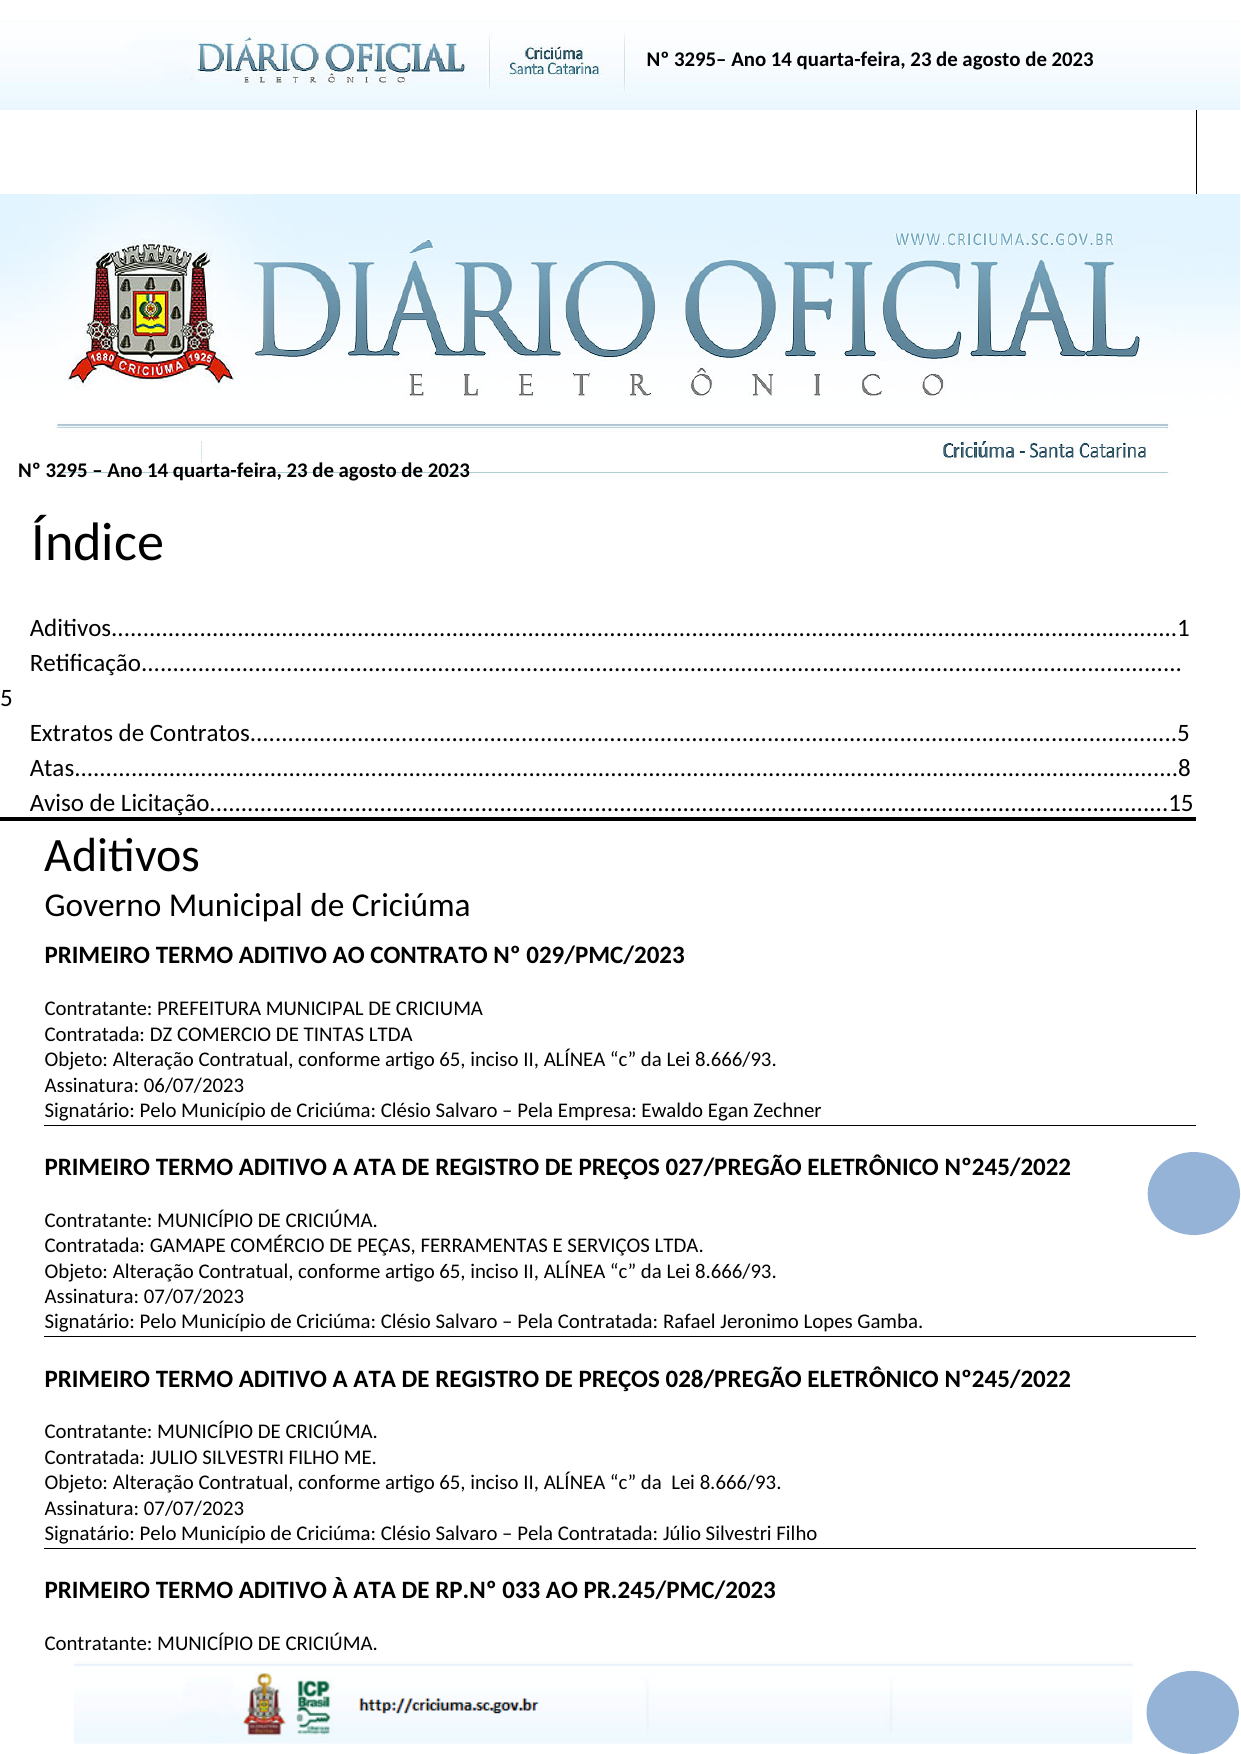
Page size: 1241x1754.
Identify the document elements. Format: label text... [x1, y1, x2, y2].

text Contratante: PREFEITURA MUNICIPAL DE CRICIUMA [44, 996, 1196, 1021]
text Aviso de Licitação........................................................................................................................................................15 [0, 787, 1196, 817]
text Contratada: JULIO SILVESTRI FILHO ME. [44, 1444, 1196, 1469]
text PRIMEIRO TERMO ADITIVO À ATA DE RP.Nº 033 AO PR.245/PMC/2023 [44, 1574, 1196, 1605]
text Contratada: DZ COMERCIO DE TINTAS LTDA [44, 1021, 1196, 1046]
text Contratante: MUNICÍPIO DE CRICIÚMA. [44, 1630, 1196, 1656]
text Contratante: MUNICÍPIO DE CRICIÚMA. [44, 1207, 1174, 1232]
text Aditivos.........................................................................................................................................................................1 [0, 612, 1196, 642]
text PRIMEIRO TERMO ADITIVO A ATA DE REGISTRO DE PREÇOS 028/PREGÃO ELETRÔNICO Nº245/2022 [44, 1363, 1196, 1393]
text Retificação.....................................................................................................................................................................5 [0, 647, 1196, 712]
text Contratada: GAMAPE COMÉRCIO DE PEÇAS, FERRAMENTAS E SERVIÇOS LTDA. [44, 1232, 1196, 1258]
text Signatário: Pelo Município de Criciúma: Clésio Salvaro – Pela Contratada: Júlio Silvestri Filho [44, 1520, 1196, 1548]
text Signatário: Pelo Município de Criciúma: Clésio Salvaro – Pela Empresa: Ewaldo Egan Zechner [44, 1097, 1196, 1125]
text Contratante: MUNICÍPIO DE CRICIÚMA. [44, 1419, 1196, 1444]
text PRIMEIRO TERMO ADITIVO A ATA DE REGISTRO DE PREÇOS 027/PREGÃO ELETRÔNICO Nº245/2022 [44, 1151, 1196, 1182]
text Aditivos [44, 825, 1196, 883]
text Extratos de Contratos...................................................................................................................................................5 [0, 717, 1196, 747]
text Objeto: Alteração Contratual, conforme artigo 65, inciso II, ALÍNEA “c” da Lei 8.666/93. [44, 1258, 1196, 1283]
text Objeto: Alteração Contratual, conforme artigo 65, inciso II, ALÍNEA “c” da Lei 8.666/93. [44, 1046, 1196, 1072]
text Objeto: Alteração Contratual, conforme artigo 65, inciso II, ALÍNEA “c” da Lei 8.666/93. [44, 1469, 1196, 1495]
text PRIMEIRO TERMO ADITIVO AO CONTRATO Nº 029/PMC/2023 [44, 939, 1196, 970]
text Atas...............................................................................................................................................................................8 [0, 752, 1196, 782]
text Assinatura: 07/07/2023 [44, 1283, 1196, 1309]
text Assinatura: 07/07/2023 [44, 1495, 1196, 1520]
text Signatário: Pelo Município de Criciúma: Clésio Salvaro – Pela Contratada: Rafael Jeronimo Lopes Gamba. [44, 1309, 1196, 1336]
text Assinatura: 06/07/2023 [44, 1072, 1196, 1097]
text Governo Municipal de Criciúma [44, 883, 1196, 924]
